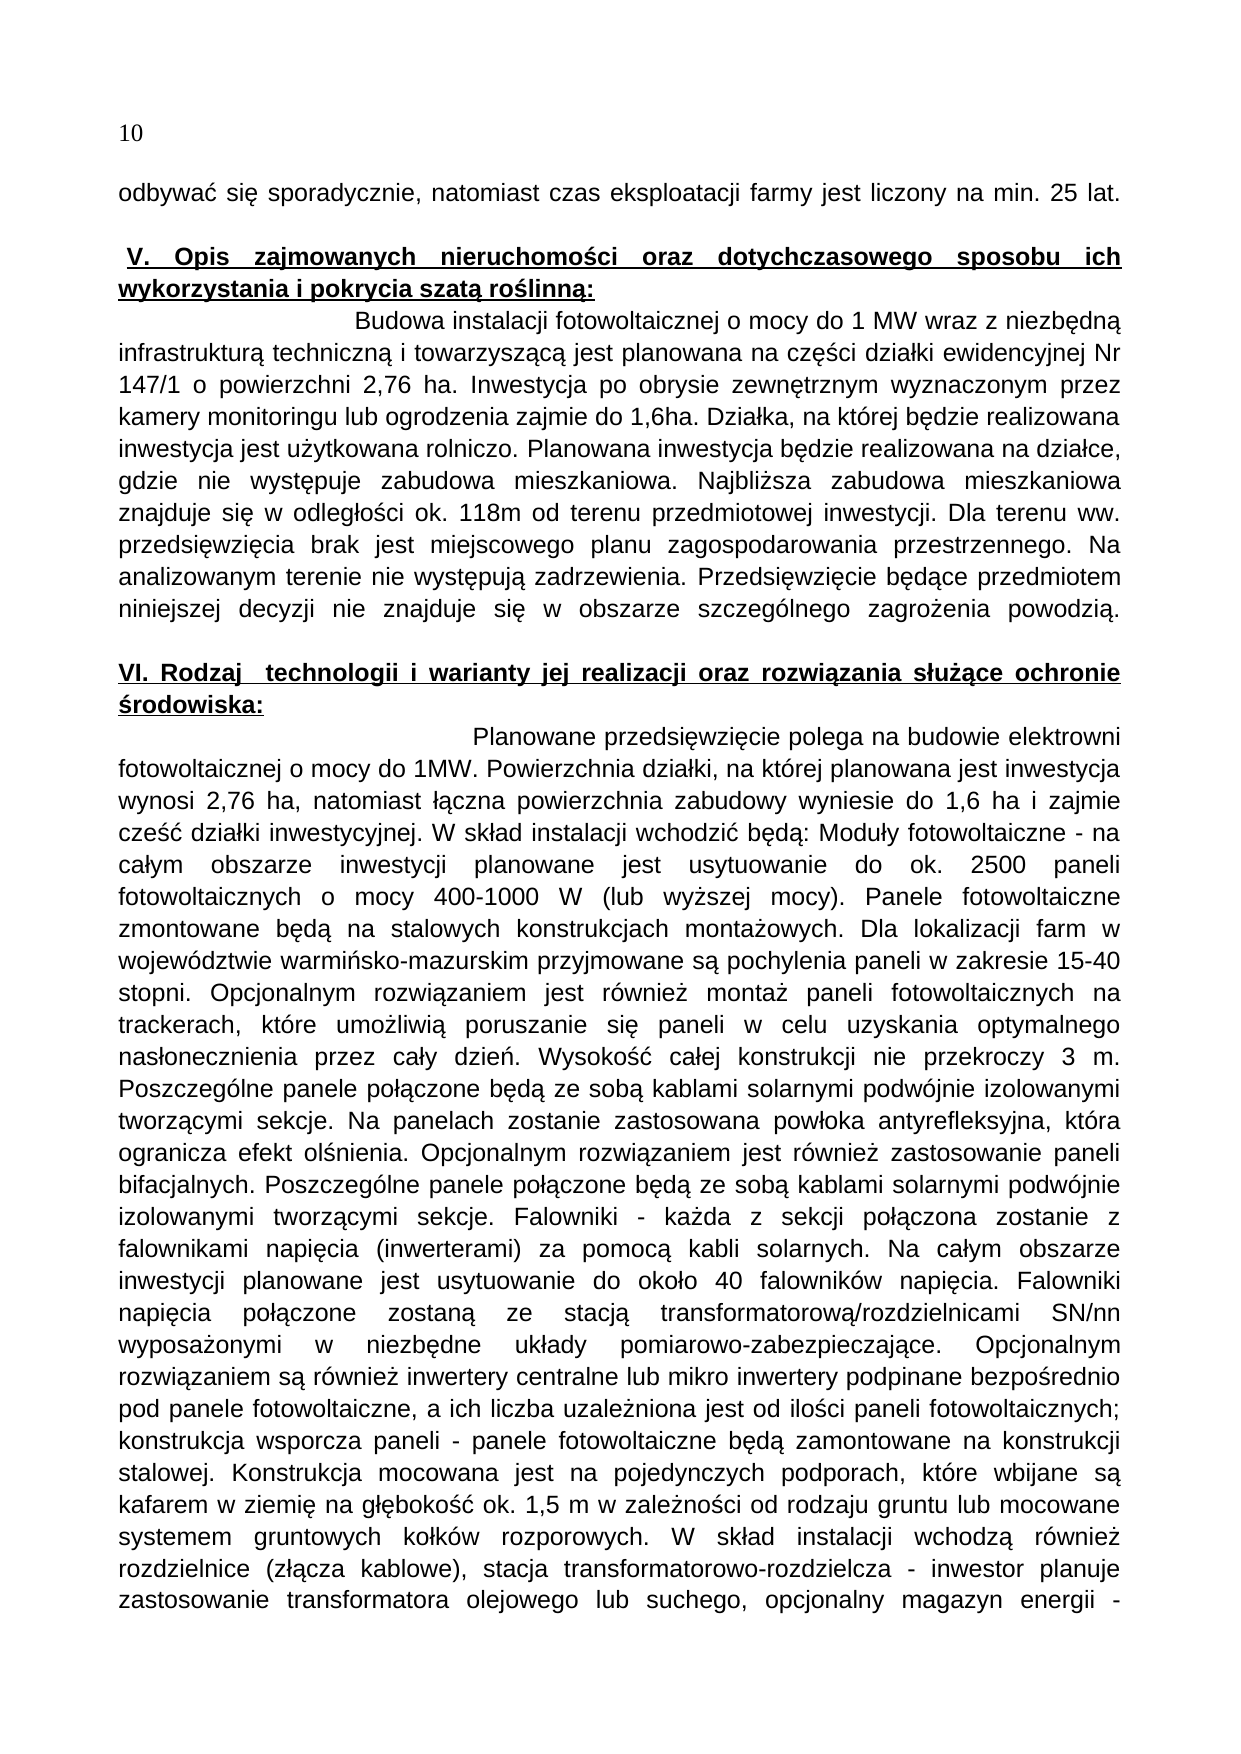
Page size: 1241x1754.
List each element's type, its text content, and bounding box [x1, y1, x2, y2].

text odbywać się sporadycznie, natomiast czas eksploatacji farmy jest liczony na min. 25 lat. V. Opis zajmowanych nieruchomości oraz dotychczasowego sposobu ich wykorzystania i pokrycia szatą roślinną: Budowa instalacji fotowoltaicznej o mocy do 1 MW wraz z niezbędną infrastrukturą techniczną i towarzyszącą jest planowana na części działki ewidencyjnej Nr 147/1 o powierzchni 2,76 ha. Inwestycja po obrysie zewnętrznym wyznaczonym przez kamery monitoringu lub ogrodzenia zajmie do 1,6ha. Działka, na której będzie realizowana inwestycja jest użytkowana rolniczo. Planowana inwestycja będzie realizowana na działce, gdzie nie występuje zabudowa mieszkaniowa. Najbliższa zabudowa mieszkaniowa znajduje się w odległości ok. 118m od terenu przedmiotowej inwestycji. Dla terenu ww. przedsięwzięcia brak jest miejscowego planu zagospodarowania przestrzennego. Na analizowanym terenie nie występują zadrzewienia. Przedsięwzięcie będące przedmiotem niniejszej decyzji nie znajduje się w obszarze szczególnego zagrożenia powodzią. VI. Rodzaj technologii i warianty jej realizacji oraz rozwiązania służące ochronie środowiska: Planowane przedsięwzięcie polega na budowie elektrowni fotowoltaicznej o mocy do 1MW. Powierzchnia działki, na której planowana jest inwestycja wynosi 2,76 ha, natomiast łączna powierzchnia zabudowy wyniesie do 1,6 ha i zajmie cześć działki inwestycyjnej. W skład instalacji wchodzić będą: Moduły fotowoltaiczne - na całym obszarze inwestycji planowane jest usytuowanie do ok. 2500 paneli fotowoltaicznych o mocy 400-1000 W (lub wyższej mocy). Panele fotowoltaiczne zmontowane będą na stalowych konstrukcjach montażowych. Dla lokalizacji farm w województwie warmińsko-mazurskim przyjmowane są pochylenia paneli w zakresie 15-40 stopni. Opcjonalnym rozwiązaniem jest również montaż paneli fotowoltaicznych na trackerach, które umożliwią poruszanie się paneli w celu uzyskania optymalnego nasłonecznienia przez cały dzień. Wysokość całej konstrukcji nie przekroczy 3 m. Poszczególne panele połączone będą ze sobą kablami solarnymi podwójnie izolowanymi tworzącymi sekcje. Na panelach zostanie zastosowana powłoka antyrefleksyjna, która ogranicza efekt olśnienia. Opcjonalnym rozwiązaniem jest również zastosowanie paneli bifacjalnych. Poszczególne panele połączone będą ze sobą kablami solarnymi podwójnie izolowanymi tworzącymi sekcje. Falowniki - każda z sekcji połączona zostanie z falownikami napięcia (inwerterami) za pomocą kabli solarnych. Na całym obszarze inwestycji planowane jest usytuowanie do około 40 falowników napięcia. Falowniki napięcia połączone zostaną ze stacją transformatorową/rozdzielnicami SN/nn wyposażonymi w niezbędne układy pomiarowo-zabezpieczające. Opcjonalnym rozwiązaniem są również inwertery centralne lub mikro inwertery podpinane bezpośrednio pod panele fotowoltaiczne, a ich liczba uzależniona jest od ilości paneli fotowoltaicznych; konstrukcja wsporcza paneli - panele fotowoltaiczne będą zamontowane na konstrukcji stalowej. Konstrukcja mocowana jest na pojedynczych podporach, które wbijane są kafarem w ziemię na głębokość ok. 1,5 m w zależności od rodzaju gruntu lub mocowane systemem gruntowych kołków rozporowych. W skład instalacji wchodzą również rozdzielnice (złącza kablowe), stacja transformatorowo-rozdzielcza - inwestor planuje zastosowanie transformatora olejowego lub suchego, opcjonalny magazyn energii [118, 176, 1122, 1615]
